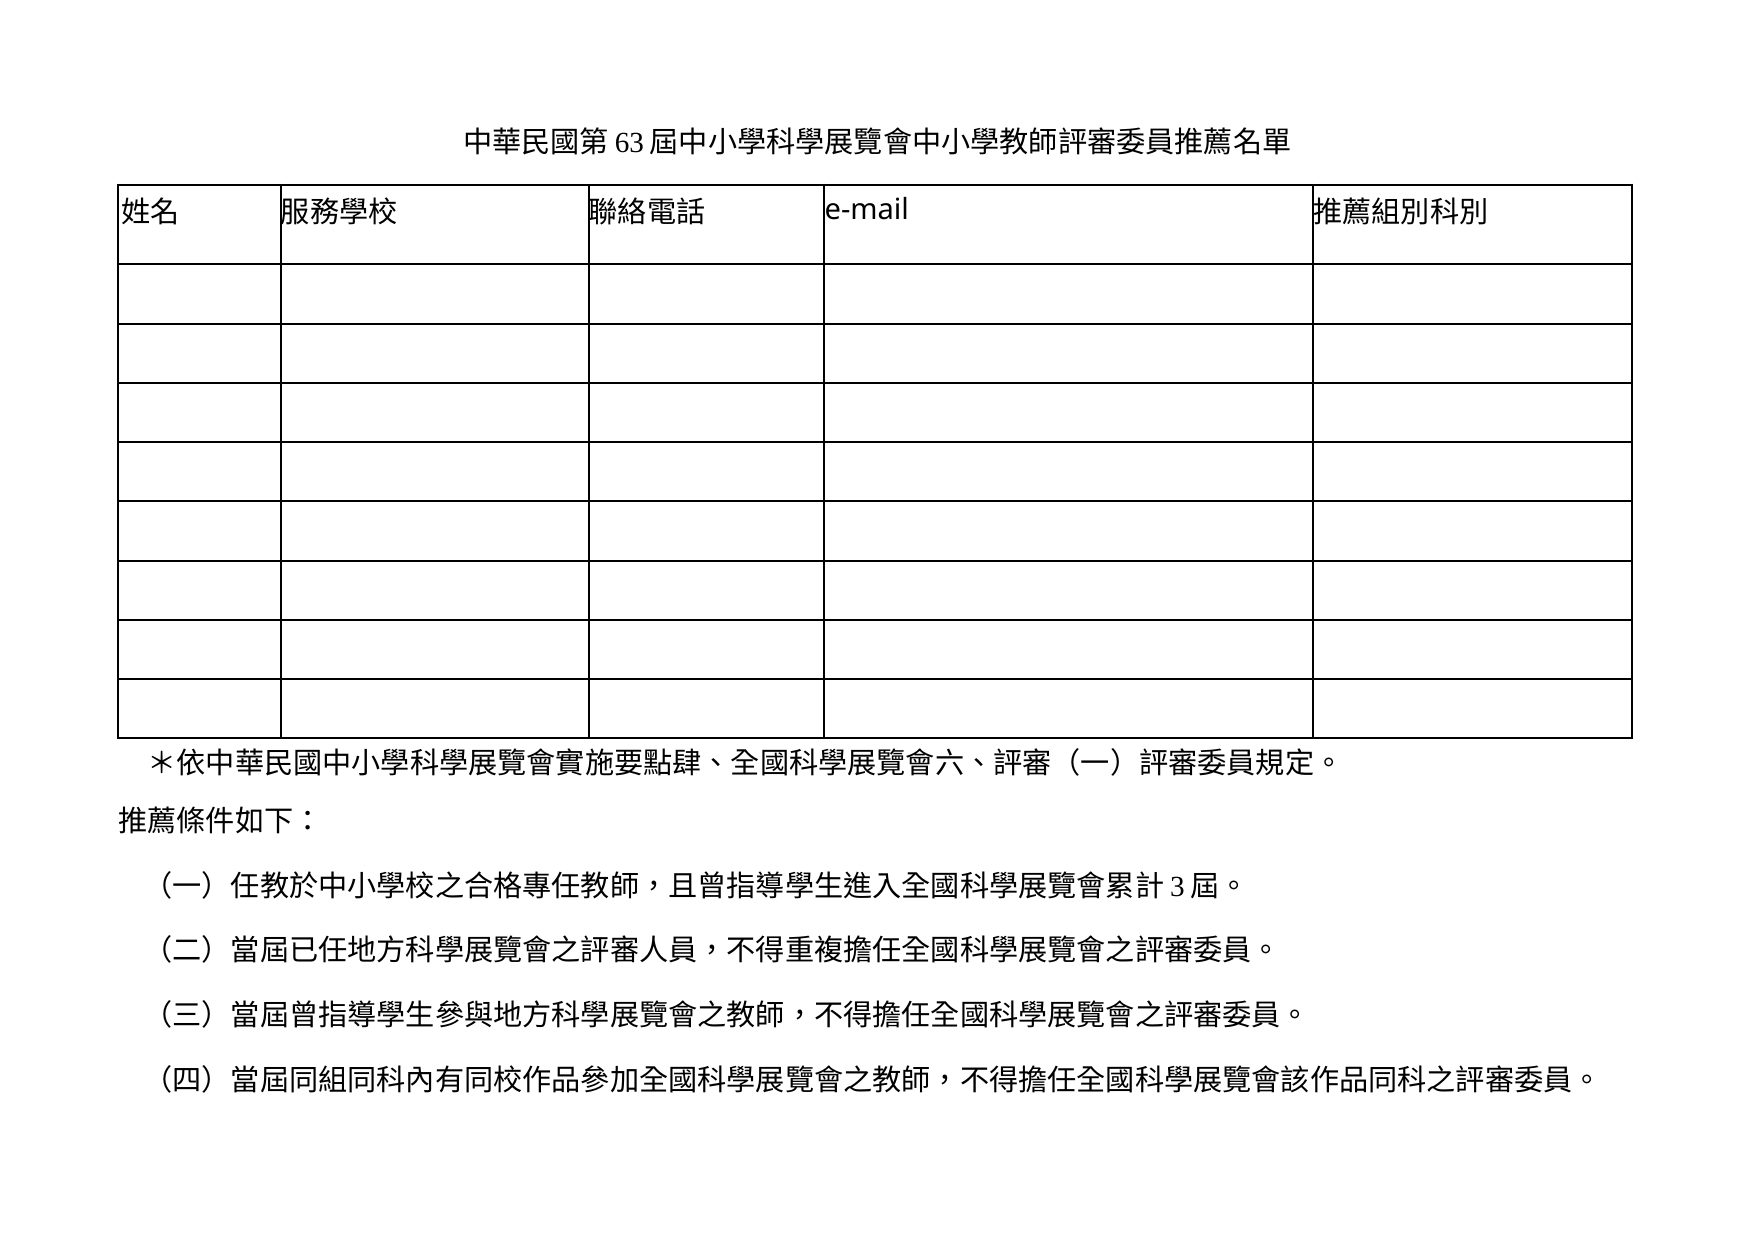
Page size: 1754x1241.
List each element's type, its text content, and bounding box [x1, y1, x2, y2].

table_cell [119, 502, 280, 559]
table_cell [119, 265, 280, 322]
text （四）當屆同組同科內有同校作品參加全國科學展覽會之教師，不得擔任全國科學展覽會該作品同科之評審委員。 [143, 1048, 1636, 1098]
table_cell [1314, 384, 1631, 441]
table_cell [590, 325, 823, 382]
table_cell [825, 384, 1312, 441]
table_cell [1314, 265, 1631, 322]
table_cell [590, 621, 823, 678]
table_cell [825, 265, 1312, 322]
table_cell [825, 325, 1312, 382]
table_header 姓名 [119, 186, 280, 263]
table_cell [282, 443, 588, 500]
table_cell [1314, 443, 1631, 500]
table_cell [282, 621, 588, 678]
table_cell [282, 502, 588, 559]
table_cell [282, 265, 588, 322]
table_cell [825, 443, 1312, 500]
text ＊依中華民國中小學科學展覽會實施要點肆、全國科學展覽會六、評審（一）評審委員規定。 [147, 739, 1624, 782]
table_cell [119, 621, 280, 678]
table_cell [282, 384, 588, 441]
text 中華民國第63屆中小學科學展覽會中小學教師評審委員推薦名單 [118, 118, 1636, 160]
table_cell [825, 562, 1312, 619]
text （一）任教於中小學校之合格專任教師，且曾指導學生進入全國科學展覽會累計3屆。 [143, 855, 1636, 905]
table_cell [282, 562, 588, 619]
text （三）當屆曾指導學生參與地方科學展覽會之教師，不得擔任全國科學展覽會之評審委員。 [143, 984, 1636, 1034]
table_cell [1314, 502, 1631, 559]
table_header 聯絡電話 [590, 186, 823, 263]
table_cell [282, 680, 588, 737]
table_header 服務學校 [282, 186, 588, 263]
table_cell [590, 502, 823, 559]
table_cell [825, 502, 1312, 559]
table_header 推薦組別科別 [1314, 186, 1631, 263]
table_cell [590, 680, 823, 737]
table_cell [119, 384, 280, 441]
table_cell [590, 384, 823, 441]
table_cell [825, 680, 1312, 737]
table_cell [1314, 680, 1631, 737]
table_cell [119, 562, 280, 619]
table_cell [590, 265, 823, 322]
table_cell [1314, 621, 1631, 678]
table_cell [119, 680, 280, 737]
table_cell [1314, 325, 1631, 382]
table_header e-mail [825, 186, 1312, 263]
table_cell [1314, 562, 1631, 619]
table_cell [590, 443, 823, 500]
table_cell [282, 325, 588, 382]
table_cell [119, 325, 280, 382]
table_cell [590, 562, 823, 619]
table_cell [119, 443, 280, 500]
text 推薦條件如下： [118, 790, 1636, 840]
table_cell [825, 621, 1312, 678]
text （二）當屆已任地方科學展覽會之評審人員，不得重複擔任全國科學展覽會之評審委員。 [143, 919, 1636, 969]
